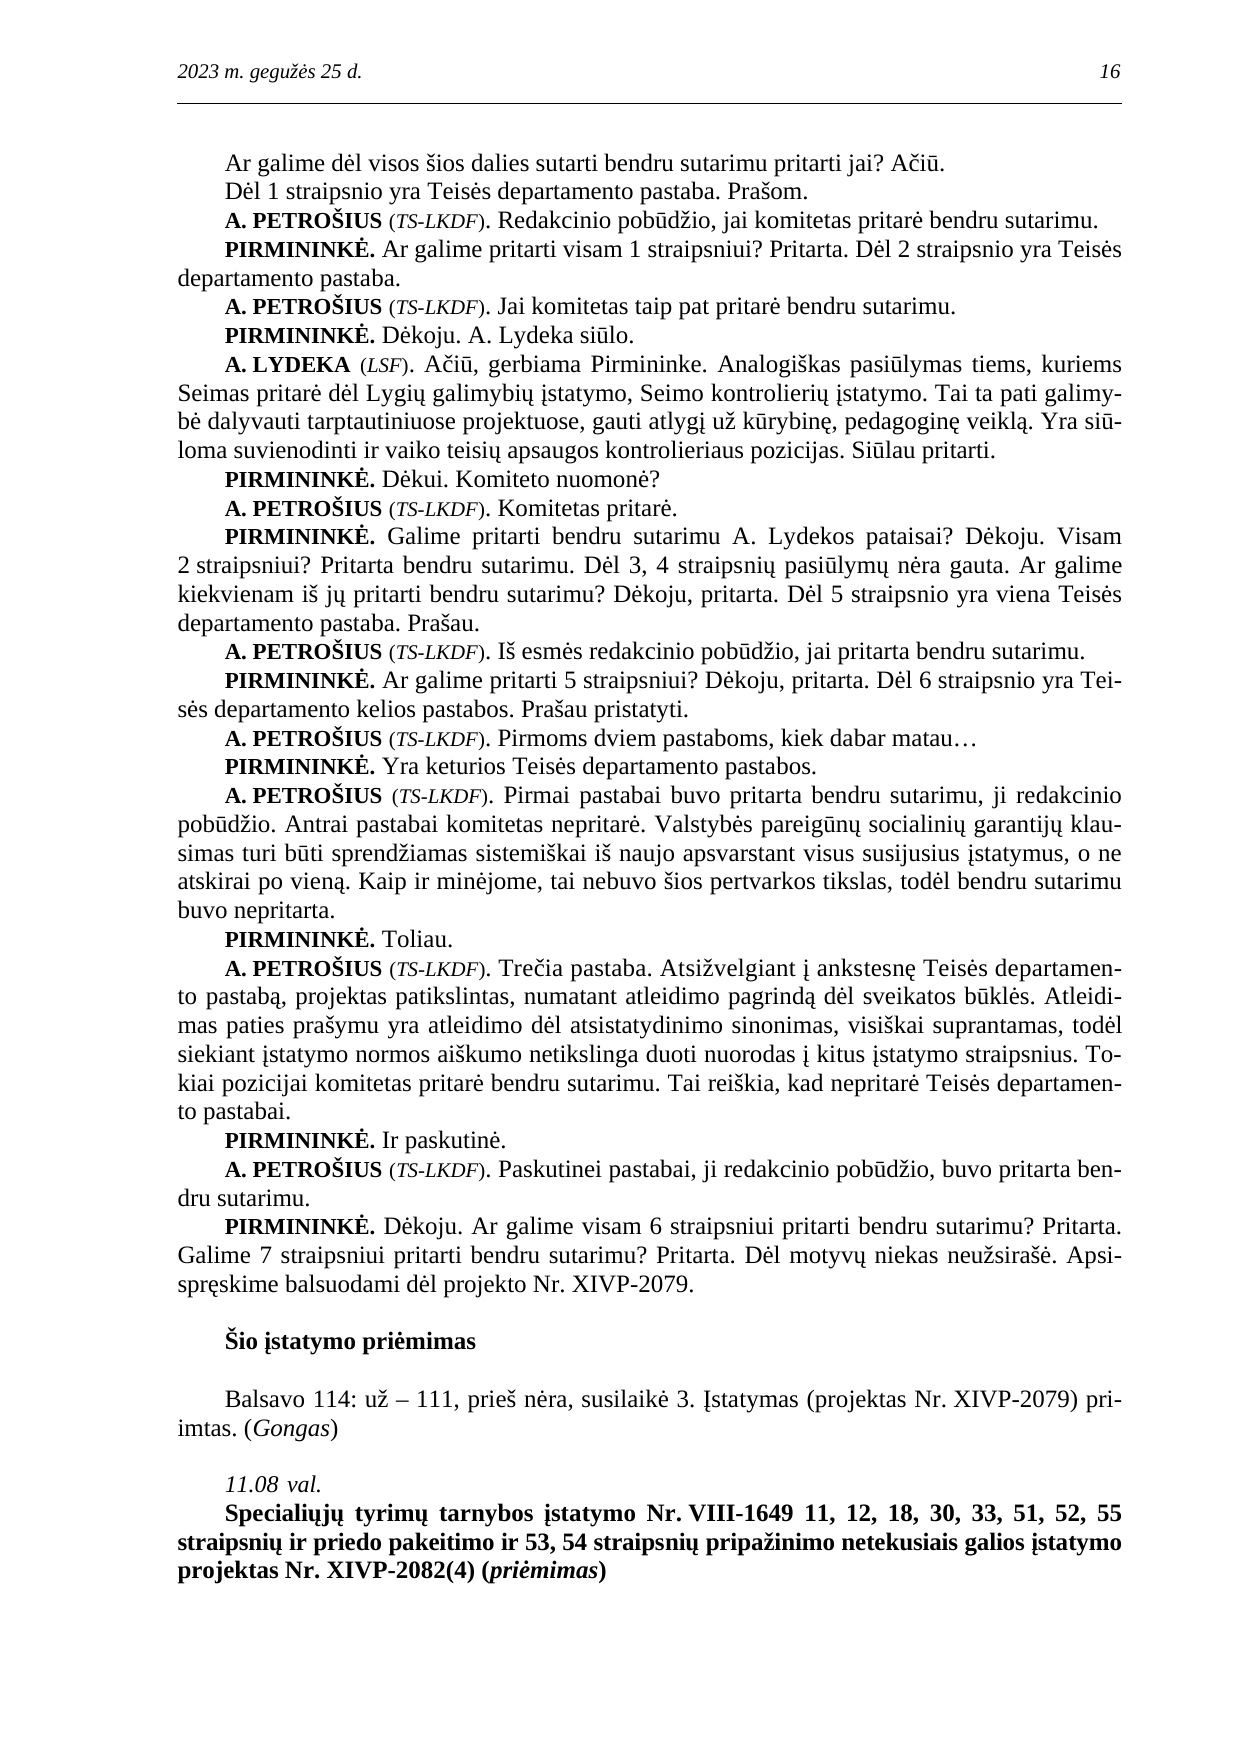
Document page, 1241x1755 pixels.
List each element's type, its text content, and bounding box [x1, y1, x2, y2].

text Ar ga­li­me dėl vi­sos šios da­lies su­tar­ti ben­dru su­ta­ri­mu pri­tar­ti jai? Ačiū. [177, 148, 1122, 176]
text PIRMININKĖ. Dė­kui. Ko­mi­te­to nuo­mo­nė? [177, 464, 1122, 493]
text Šio įsta­ty­mo pri­ėmi­mas [177, 1326, 1122, 1355]
text PIRMININKĖ. Ir pas­ku­ti­nė. [177, 1125, 1122, 1154]
text Dėl 1 straips­nio yra Tei­sės de­par­ta­men­to pa­sta­ba. Pra­šom. [177, 176, 1122, 205]
text Bal­sa­vo 114: už – 111, prieš nė­ra, su­si­lai­kė 3. Įsta­ty­mas (pro­jek­tas Nr. XIVP-2079) pri­im­tas. (Gon­gas) [177, 1384, 1122, 1441]
text Spe­cia­lių­jų ty­ri­mų tar­ny­bos įsta­ty­mo Nr. VIII-1649 11, 12, 18, 30, 33, 51, 52, 55 straips­nių ir prie­do pa­kei­ti­mo ir 53, 54 straips­nių pri­pa­ži­ni­mo ne­te­ku­siais ga­lios įsta­ty­mo pro­jek­tas Nr. XIVP-2082(4) (pri­ėmi­mas) [177, 1498, 1122, 1584]
text A. PETROŠIUS (TS-LKDF). Jai ko­mi­te­tas taip pat pri­ta­rė ben­dru su­ta­ri­mu. [177, 291, 1122, 320]
text A. PETROŠIUS (TS-LKDF). Pir­mai pa­sta­bai bu­vo pri­tar­ta ben­dru su­ta­ri­mu, ji re­dak­ci­nio po­bū­džio. Ant­rai pa­sta­bai ko­mi­te­tas ne­pri­ta­rė. Vals­ty­bės pa­rei­gū­nų so­cia­li­nių ga­ran­ti­jų klau­si­mas tu­ri bū­ti spren­džia­mas sis­te­miš­kai iš nau­jo ap­svars­tant vi­sus su­si­ju­sius įsta­ty­mus, o ne at­ski­rai po vie­ną. Kaip ir mi­nė­jo­me, tai ne­bu­vo šios per­tvar­kos tiks­las, to­dėl ben­dru su­ta­ri­mu bu­vo ne­pri­tar­ta. [177, 780, 1122, 924]
text PIRMININKĖ. To­liau. [177, 924, 1122, 953]
text A. LYDEKA (LSF). Ačiū, ger­bia­ma Pir­mi­nin­ke. Ana­lo­giš­kas pa­siū­ly­mas tiems, ku­riems Sei­mas pri­ta­rė dėl Ly­gių ga­li­my­bių įsta­ty­mo, Sei­mo kon­tro­lie­rių įsta­ty­mo. Tai ta pa­ti ga­li­my­bė da­ly­vau­ti tarp­tau­ti­niuo­se pro­jek­tuo­se, gau­ti at­ly­gį už kū­ry­bi­nę, pe­da­go­gi­nę veik­lą. Yra siū­lo­ma su­vie­no­din­ti ir vai­ko tei­sių ap­sau­gos kon­tro­lie­riaus po­zi­ci­jas. Siū­lau pri­tar­ti. [177, 349, 1122, 464]
text A. PETROŠIUS (TS-LKDF). Iš es­mės re­dak­ci­nio po­bū­džio, jai pri­tar­ta ben­dru su­ta­ri­mu. [177, 636, 1122, 665]
text A. PETROŠIUS (TS-LKDF). Re­dak­ci­nio po­bū­džio, jai ko­mi­te­tas pri­ta­rė ben­dru su­ta­ri­mu. [177, 205, 1122, 234]
text PIRMININKĖ. Yra ke­tu­rios Tei­sės de­par­ta­men­to pa­sta­bos. [177, 751, 1122, 780]
text A. PETROŠIUS (TS-LKDF). Pir­moms dviem pa­sta­boms, kiek da­bar ma­tau… [177, 723, 1122, 751]
text PIRMININKĖ. Dė­ko­ju. Ar ga­li­me vi­sam 6 straips­niui pri­tar­ti ben­dru su­ta­ri­mu? Pri­tar­ta. Ga­li­me 7 straips­niui pri­tar­ti ben­dru su­ta­ri­mu? Pri­tar­ta. Dėl mo­ty­vų nie­kas ne­už­si­ra­šė. Ap­si­spręs­ki­me bal­suo­da­mi dėl pro­jek­to Nr. XIVP-2079. [177, 1211, 1122, 1298]
text 11.08 val. [224, 1470, 1122, 1498]
text A. PETROŠIUS (TS-LKDF). Tre­čia pa­sta­ba. At­si­žvel­giant į anks­tes­nę Tei­sės de­par­ta­men­to pa­sta­bą, pro­jek­tas pa­tiks­lin­tas, nu­ma­tant at­lei­di­mo pa­grin­dą dėl svei­ka­tos būk­lės. At­lei­di­mas pa­ties pra­šy­mu yra at­lei­di­mo dėl at­si­sta­ty­di­ni­mo si­no­ni­mas, vi­siš­kai su­pran­ta­mas, to­dėl sie­kiant įsta­ty­mo nor­mos aiš­ku­mo ne­tiks­lin­ga duo­ti nuo­ro­das į ki­tus įsta­ty­mo straips­nius. To­kiai po­zi­ci­jai ko­mi­te­tas pri­ta­rė ben­dru su­ta­ri­mu. Tai reiš­kia, kad ne­pri­ta­rė Tei­sės de­par­ta­men­to pasta­bai. [177, 953, 1122, 1125]
text PIRMININKĖ. Ga­li­me pri­tar­ti ben­dru su­ta­ri­mu A. Ly­de­kos pa­tai­sai? Dė­ko­ju. Vi­sam 2 straips­niui? Pri­tar­ta ben­dru su­ta­ri­mu. Dėl 3, 4 straips­nių pa­siū­ly­mų nė­ra gau­ta. Ar ga­li­me kiek­vie­nam iš jų pri­tar­ti ben­dru su­ta­ri­mu? Dė­ko­ju, pri­tar­ta. Dėl 5 straips­nio yra vie­na Tei­sės de­par­ta­men­to pa­sta­ba. Pra­šau. [177, 521, 1122, 636]
text A. PETROŠIUS (TS-LKDF). Ko­mi­te­tas pri­ta­rė. [177, 493, 1122, 521]
text A. PETROŠIUS (TS-LKDF). Pas­ku­ti­nei pa­sta­bai, ji re­dak­ci­nio po­bū­džio, bu­vo pri­tar­ta ben­dru su­ta­ri­mu. [177, 1154, 1122, 1211]
text PIRMININKĖ. Dė­ko­ju. A. Ly­de­ka siū­lo. [177, 320, 1122, 349]
text PIRMININKĖ. Ar ga­li­me pri­tar­ti 5 straips­niui? Dė­ko­ju, pri­tar­ta. Dėl 6 straips­nio yra Tei­sės de­par­ta­men­to ke­lios pa­sta­bos. Pra­šau pri­sta­ty­ti. [177, 665, 1122, 723]
text PIRMININKĖ. Ar ga­li­me pri­tar­ti vi­sam 1 straips­niui? Pri­tar­ta. Dėl 2 straips­nio yra Tei­sės de­par­ta­men­to pa­sta­ba. [177, 234, 1122, 291]
